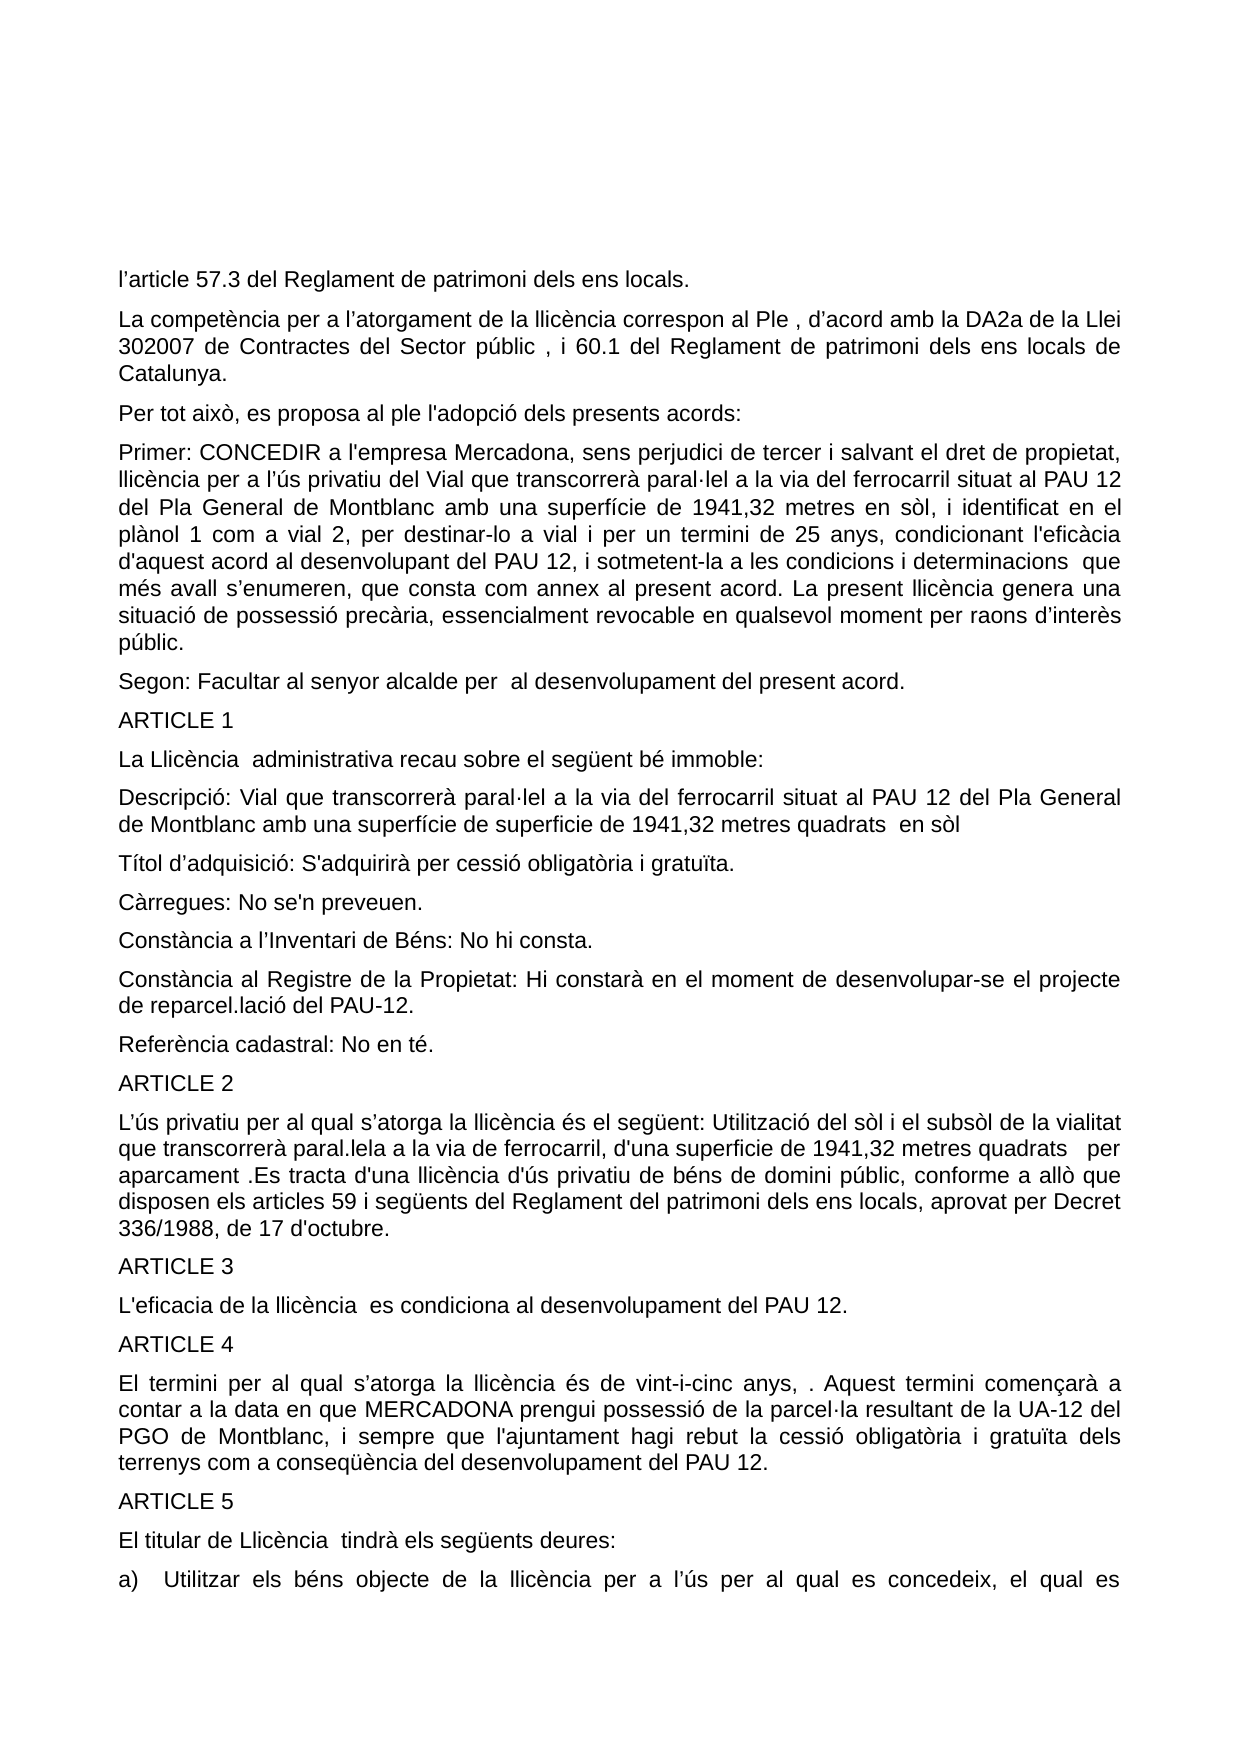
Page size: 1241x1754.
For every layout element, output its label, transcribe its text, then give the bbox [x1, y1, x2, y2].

text Constància a l’Inventari de Béns: No hi consta. [118, 927, 1122, 954]
text L’ús privatiu per al qual s’atorga la llicència és el següent: Utilització del sòl i el subsòl de la vialitat que transcorrerà paral.lela a la via de ferrocarril, d'una superficie de 1941,32 metres quadrats per aparcament .Es tracta d'una llicència d'ús privatiu de béns de domini públic, conforme a allò que disposen els articles 59 i següents del Reglament del patrimoni dels ens locals, aprovat per Decret 336/1988, de 17 d'octubre. [118, 1109, 1122, 1241]
text La Llicència administrativa recau sobre el següent bé immoble: [118, 746, 1122, 772]
text El termini per al qual s’atorga la llicència és de vint-i-cinc anys, . Aquest termini començarà a contar a la data en que MERCADONA prengui possessió de la parcel·la resultant de la UA-12 del PGO de Montblanc, i sempre que l'ajuntament hagi rebut la cessió obligatòria i gratuïta dels terrenys com a conseqüència del desenvolupament del PAU 12. [118, 1370, 1122, 1475]
text a) Utilitzar els béns objecte de la llicència per a l’ús per al qual es concedeix, el qual es [118, 1566, 1122, 1592]
text El titular de Llicència tindrà els següents deures: [118, 1527, 1122, 1553]
text ARTICLE 5 [118, 1488, 1122, 1514]
text La competència per a l’atorgament de la llicència correspon al Ple , d’acord amb la DA2a de la Llei 302007 de Contractes del Sector públic , i 60.1 del Reglament de patrimoni dels ens locals de Catalunya. [118, 305, 1122, 387]
text Càrregues: No se'n preveuen. [118, 888, 1122, 915]
text Descripció: Vial que transcorrerà paral·lel a la via del ferrocarril situat al PAU 12 del Pla General de Montblanc amb una superfície de superficie de 1941,32 metres quadrats en sòl [118, 784, 1122, 837]
text ARTICLE 1 [118, 707, 1122, 733]
text ARTICLE 2 [118, 1070, 1122, 1097]
text ARTICLE 3 [118, 1253, 1122, 1280]
text l’article 57.3 del Reglament de patrimoni dels ens locals. [118, 266, 1122, 293]
text Referència cadastral: No en té. [118, 1031, 1122, 1058]
text Primer: CONCEDIR a l'empresa Mercadona, sens perjudici de tercer i salvant el dret de propietat, llicència per a l’ús privatiu del Vial que transcorrerà paral·lel a la via del ferrocarril situat al PAU 12 del Pla General de Montblanc amb una superfície de 1941,32 metres en sòl, i identificat en el plànol 1 com a vial 2, per destinar-lo a vial i per un termini de 25 anys, condicionant l'eficàcia d'aquest acord al desenvolupant del PAU 12, i sotmetent-la a les condicions i determinacions que més avall s’enumeren, que consta com annex al present acord. La present llicència genera una situació de possessió precària, essencialment revocable en qualsevol moment per raons d’interès públic. [118, 439, 1122, 655]
text Per tot això, es proposa al ple l'adopció dels presents acords: [118, 399, 1122, 426]
text L'eficacia de la llicència es condiciona al desenvolupament del PAU 12. [118, 1292, 1122, 1318]
text Constància al Registre de la Propietat: Hi constarà en el moment de desenvolupar-se el projecte de reparcel.lació del PAU-12. [118, 966, 1122, 1019]
text Segon: Facultar al senyor alcalde per al desenvolupament del present acord. [118, 668, 1122, 694]
text ARTICLE 4 [118, 1331, 1122, 1357]
text Títol d’adquisició: S'adquirirà per cessió obligatòria i gratuïta. [118, 849, 1122, 876]
